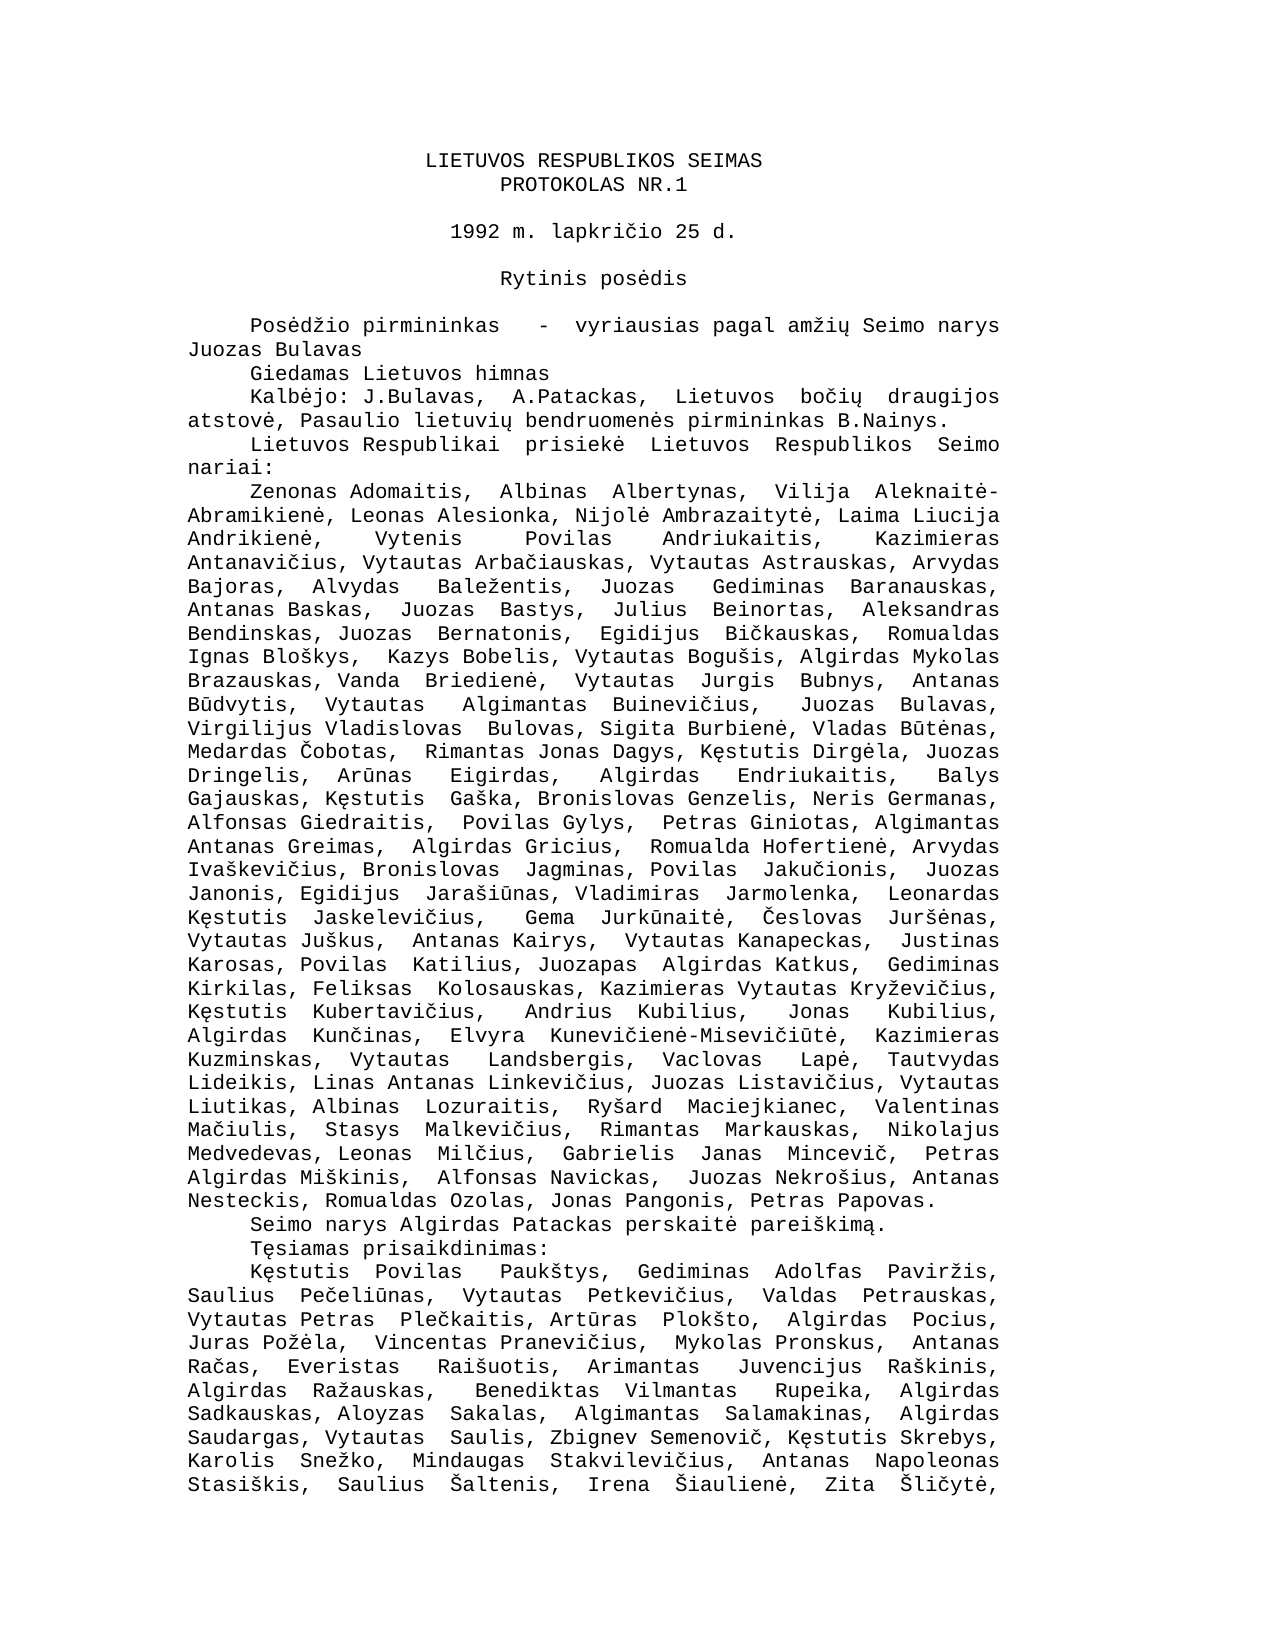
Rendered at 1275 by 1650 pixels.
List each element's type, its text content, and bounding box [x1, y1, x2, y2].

text Karosas, Povilas Katilius, Juozapas Algirdas Katkus, Gediminas [187, 954, 1087, 978]
text LIETUVOS RESPUBLIKOS SEIMAS [187, 150, 1087, 174]
text Kęstutis Kubertavičius, Andrius Kubilius, Jonas Kubilius, [187, 1001, 1087, 1025]
text Ivaškevičius, Bronislovas Jagminas, Povilas Jakučionis, Juozas [187, 859, 1087, 883]
text 1992 m. lapkričio 25 d. [187, 221, 1087, 244]
text Alfonsas Giedraitis, Povilas Gylys, Petras Giniotas, Algimantas [187, 812, 1087, 836]
text Vytautas Juškus, Antanas Kairys, Vytautas Kanapeckas, Justinas [187, 930, 1087, 954]
text Saulius Pečeliūnas, Vytautas Petkevičius, Valdas Petrauskas, [187, 1285, 1087, 1309]
text atstovė, Pasaulio lietuvių bendruomenės pirmininkas B.Nainys. [187, 410, 1087, 434]
text Kuzminskas, Vytautas Landsbergis, Vaclovas Lapė, Tautvydas [187, 1048, 1087, 1072]
text Medardas Čobotas, Rimantas Jonas Dagys, Kęstutis Dirgėla, Juozas [187, 741, 1087, 765]
text Antanavičius, Vytautas Arbačiauskas, Vytautas Astrauskas, Arvydas [187, 552, 1087, 576]
text Sadkauskas, Aloyzas Sakalas, Algimantas Salamakinas, Algirdas [187, 1403, 1087, 1427]
text Virgilijus Vladislovas Bulovas, Sigita Burbienė, Vladas Būtėnas, [187, 717, 1087, 741]
text Abramikienė, Leonas Alesionka, Nijolė Ambrazaitytė, Laima Liucija [187, 505, 1087, 528]
text Andrikienė, Vytenis Povilas Andriukaitis, Kazimieras [187, 528, 1087, 552]
text Liutikas, Albinas Lozuraitis, Ryšard Maciejkianec, Valentinas [187, 1096, 1087, 1119]
text Rytinis posėdis [187, 268, 1087, 292]
text Karolis Snežko, Mindaugas Stakvilevičius, Antanas Napoleonas [187, 1451, 1087, 1474]
text Giedamas Lietuvos himnas [187, 363, 1087, 386]
text Seimo narys Algirdas Patackas perskaitė pareiškimą. [187, 1214, 1087, 1238]
text Lietuvos Respublikai prisiekė Lietuvos Respublikos Seimo [187, 434, 1087, 457]
text Dringelis, Arūnas Eigirdas, Algirdas Endriukaitis, Balys [187, 765, 1087, 788]
text Stasiškis, Saulius Šaltenis, Irena Šiaulienė, Zita Šličytė, [187, 1474, 1087, 1498]
text Kęstutis Povilas Paukštys, Gediminas Adolfas Paviržis, [187, 1261, 1087, 1285]
text Kalbėjo: J.Bulavas, A.Patackas, Lietuvos bočių draugijos [187, 386, 1087, 410]
text Vytautas Petras Plečkaitis, Artūras Plokšto, Algirdas Pocius, [187, 1309, 1087, 1332]
text Algirdas Miškinis, Alfonsas Navickas, Juozas Nekrošius, Antanas [187, 1167, 1087, 1190]
text Saudargas, Vytautas Saulis, Zbignev Semenovič, Kęstutis Skrebys, [187, 1427, 1087, 1451]
text Zenonas Adomaitis, Albinas Albertynas, Vilija Aleknaitė- [187, 481, 1087, 505]
text Kirkilas, Feliksas Kolosauskas, Kazimieras Vytautas Kryževičius, [187, 978, 1087, 1001]
text Nesteckis, Romualdas Ozolas, Jonas Pangonis, Petras Papovas. [187, 1190, 1087, 1214]
text Būdvytis, Vytautas Algimantas Buinevičius, Juozas Bulavas, [187, 694, 1087, 717]
text nariai: [187, 457, 1087, 481]
text Tęsiamas prisaikdinimas: [187, 1238, 1087, 1261]
text Antanas Baskas, Juozas Bastys, Julius Beinortas, Aleksandras [187, 599, 1087, 623]
text Kęstutis Jaskelevičius, Gema Jurkūnaitė, Česlovas Juršėnas, [187, 907, 1087, 930]
text Bendinskas, Juozas Bernatonis, Egidijus Bičkauskas, Romualdas [187, 623, 1087, 647]
text Ignas Bloškys, Kazys Bobelis, Vytautas Bogušis, Algirdas Mykolas [187, 647, 1087, 670]
text Juras Požėla, Vincentas Pranevičius, Mykolas Pronskus, Antanas [187, 1332, 1087, 1356]
text PROTOKOLAS NR.1 [187, 174, 1087, 197]
text Algirdas Ražauskas, Benediktas Vilmantas Rupeika, Algirdas [187, 1379, 1087, 1403]
text Račas, Everistas Raišuotis, Arimantas Juvencijus Raškinis, [187, 1356, 1087, 1379]
text Posėdžio pirmininkas - vyriausias pagal amžių Seimo narys [187, 316, 1087, 339]
text Brazauskas, Vanda Briedienė, Vytautas Jurgis Bubnys, Antanas [187, 670, 1087, 694]
text Medvedevas, Leonas Milčius, Gabrielis Janas Mincevič, Petras [187, 1143, 1087, 1167]
text Gajauskas, Kęstutis Gaška, Bronislovas Genzelis, Neris Germanas, [187, 788, 1087, 812]
text Mačiulis, Stasys Malkevičius, Rimantas Markauskas, Nikolajus [187, 1119, 1087, 1143]
text Lideikis, Linas Antanas Linkevičius, Juozas Listavičius, Vytautas [187, 1072, 1087, 1096]
text Janonis, Egidijus Jarašiūnas, Vladimiras Jarmolenka, Leonardas [187, 883, 1087, 907]
text Juozas Bulavas [187, 339, 1087, 363]
text Algirdas Kunčinas, Elvyra Kunevičienė-Misevičiūtė, Kazimieras [187, 1025, 1087, 1048]
text Antanas Greimas, Algirdas Gricius, Romualda Hofertienė, Arvydas [187, 836, 1087, 859]
text Bajoras, Alvydas Baležentis, Juozas Gediminas Baranauskas, [187, 576, 1087, 599]
